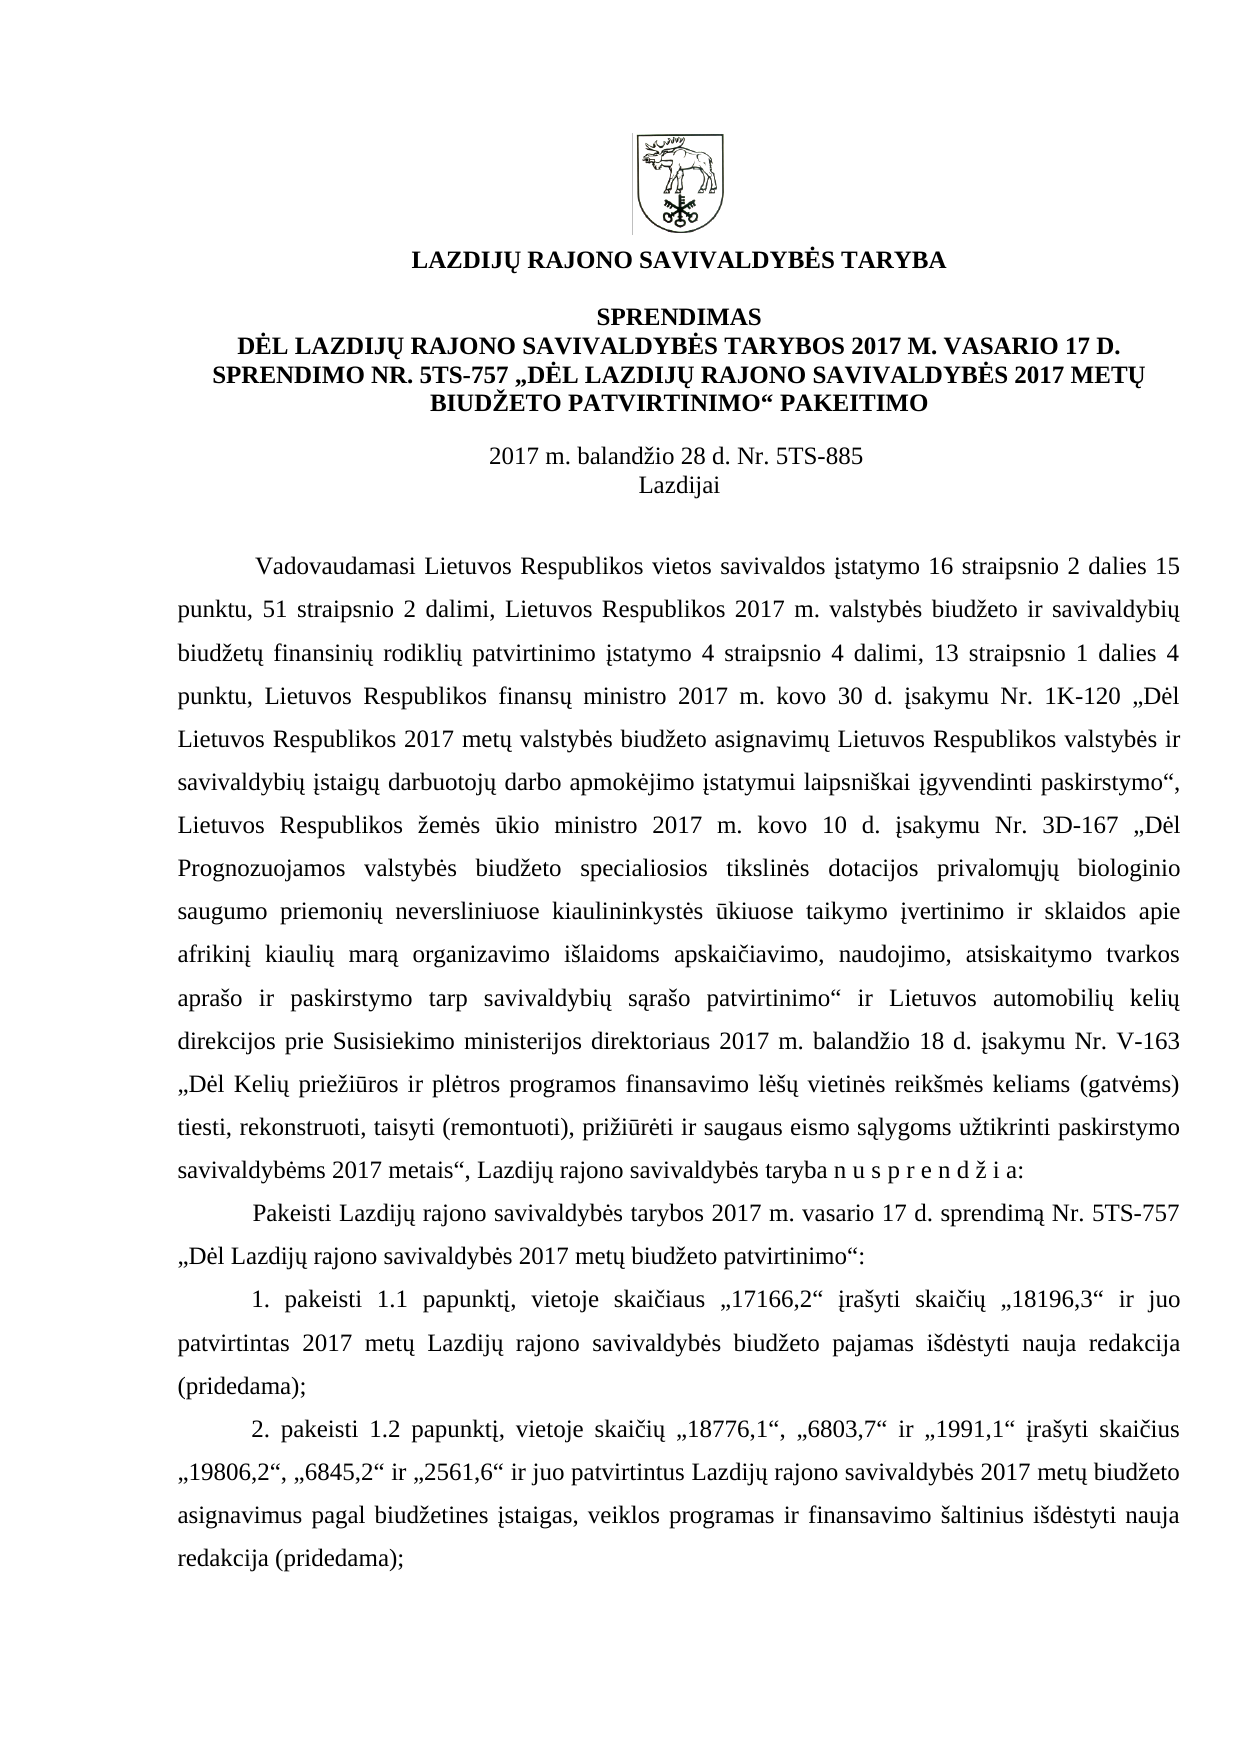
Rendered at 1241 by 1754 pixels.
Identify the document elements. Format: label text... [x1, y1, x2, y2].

text DĖL LAZDIJŲ RAJONO SAVIVALDYBĖS TARYBOS 2017 M. VASARIO 17 D. SPRENDIMO NR. 5TS-757 „DĖL LAZDIJŲ RAJONO SAVIVALDYBĖS 2017 METŲ BIUDŽETO PATVIRTINIMO“ PAKEITIMO [177, 331, 1181, 417]
text 2. pakeisti 1.2 papunktį, vietoje skaičių „18776,1“, „6803,7“ ir „1991,1“ įrašyti skaičius „19806,2“, „6845,2“ ir „2561,6“ ir juo patvirtintus Lazdijų rajono savivaldybės 2017 metų biudžeto asignavimus pagal biudžetines įstaigas, veiklos programas ir finansavimo šaltinius išdėstyti nauja redakcija (pridedama); [177, 1414, 1181, 1572]
text LAZDIJŲ RAJONO SAVIVALDYBĖS TARYBA [177, 245, 1181, 273]
text 2017 m. balandžio 28 d. Nr. 5TS-885 [177, 441, 1181, 470]
text Lazdijai [177, 470, 1181, 499]
text 1. pakeisti 1.1 papunktį, vietoje skaičiaus „17166,2“ įrašyti skaičių „18196,3“ ir juo patvirtintas 2017 metų Lazdijų rajono savivaldybės biudžeto pajamas išdėstyti nauja redakcija (pridedama); [177, 1284, 1181, 1399]
text Pakeisti Lazdijų rajono savivaldybės tarybos 2017 m. vasario 17 d. sprendimą Nr. 5TS-757 „Dėl Lazdijų rajono savivaldybės 2017 metų biudžeto patvirtinimo“: [177, 1198, 1181, 1270]
text Vadovaudamasi Lietuvos Respublikos vietos savivaldos įstatymo 16 straipsnio 2 dalies 15 punktu, 51 straipsnio 2 dalimi, Lietuvos Respublikos 2017 m. valstybės biudžeto ir savivaldybių biudžetų finansinių rodiklių patvirtinimo įstatymo 4 straipsnio 4 dalimi, 13 straipsnio 1 dalies 4 punktu, Lietuvos Respublikos finansų ministro 2017 m. kovo 30 d. įsakymu Nr. 1K-120 „Dėl Lietuvos Respublikos 2017 metų valstybės biudžeto asignavimų Lietuvos Respublikos valstybės ir savivaldybių įstaigų darbuotojų darbo apmokėjimo įstatymui laipsniškai įgyvendinti paskirstymo“, Lietuvos Respublikos žemės ūkio ministro 2017 m. kovo 10 d. įsakymu Nr. 3D-167 „Dėl Prognozuojamos valstybės biudžeto specialiosios tikslinės dotacijos privalomųjų biologinio saugumo priemonių neversliniuose kiaulininkystės ūkiuose taikymo įvertinimo ir sklaidos apie afrikinį kiaulių marą organizavimo išlaidoms apskaičiavimo, naudojimo, atsiskaitymo tvarkos aprašo ir paskirstymo tarp savivaldybių sąrašo patvirtinimo“ ir Lietuvos automobilių kelių direkcijos prie Susisiekimo ministerijos direktoriaus 2017 m. balandžio 18 d. įsakymu Nr. V-163 „Dėl Kelių priežiūros ir plėtros programos finansavimo lėšų vietinės reikšmės keliams (gatvėms) tiesti, rekonstruoti, taisyti (remontuoti), prižiūrėti ir saugaus eismo sąlygoms užtikrinti paskirstymo savivaldybėms 2017 metais“, Lazdijų rajono savivaldybės taryba n u s p r e n d ž i a: [177, 551, 1181, 1184]
text SPRENDIMAS [177, 302, 1181, 331]
